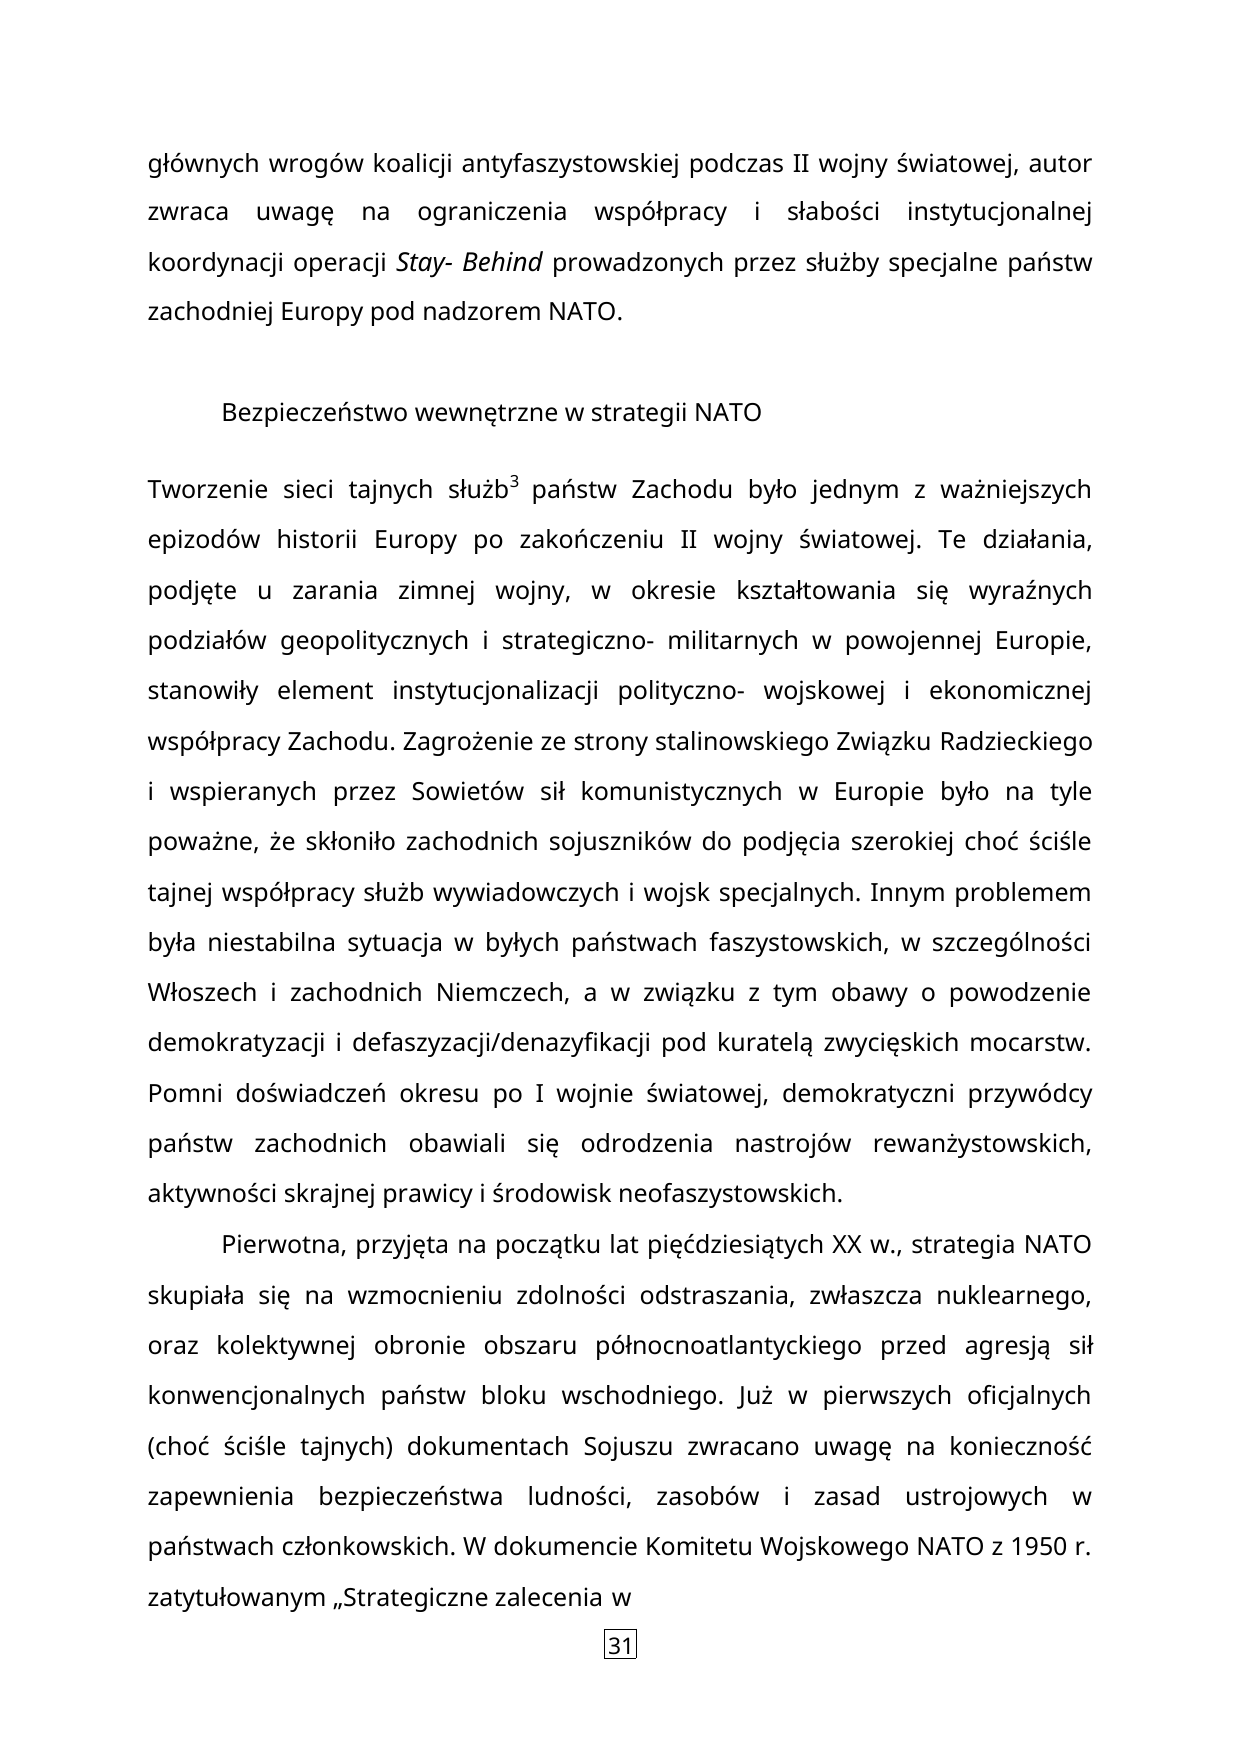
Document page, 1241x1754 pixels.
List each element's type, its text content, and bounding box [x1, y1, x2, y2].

text Bezpieczeństwo wewnętrzne w strategii NATO [221, 395, 1105, 429]
text Pierwotna, przyjęta na początku lat pięćdziesiątych XX w., strategia NATO skupiała się na wzmocnieniu zdolności odstraszania, zwłaszcza nuklearnego, oraz kolektywnej obronie obszaru północnoatlantyckiego przed agresją sił konwencjonalnych państw bloku wschodniego. Już w pierwszych oficjalnych (choć ściśle tajnych) dokumentach Sojuszu zwracano uwagę na konieczność zapewnienia bezpieczeństwa ludności, zasobów i zasad ustrojowych w państwach członkowskich. W dokumencie Komitetu Wojskowego NATO z 1950 r. zatytułowanym „Strategiczne zalecenia w [147, 1227, 1093, 1613]
text głównych wrogów koalicji antyfaszystowskiej podczas II wojny światowej, autor zwraca uwagę na ograniczenia współpracy i słabości instytucjonalnej koordynacji operacji Stay- Behind prowadzonych przez służby specjalne państw zachodniej Europy pod nadzorem NATO. [147, 145, 1093, 327]
text Tworzenie sieci tajnych służb3 państw Zachodu było jednym z ważniejszych epizodów historii Europy po zakończeniu II wojny światowej. Te działania, podjęte u zarania zimnej wojny, w okresie kształtowania się wyraźnych podziałów geopolitycznych i strategiczno- militarnych w powojennej Europie, stanowiły element instytucjonalizacji polityczno- wojskowej i ekonomicznej współpracy Zachodu. Zagrożenie ze strony stalinowskiego Związku Radzieckiego i wspieranych przez Sowietów sił komunistycznych w Europie było na tyle poważne, że skłoniło zachodnich sojuszników do podjęcia szerokiej choć ściśle tajnej współpracy służb wywiadowczych i wojsk specjalnych. Innym problemem była niestabilna sytuacja w byłych państwach faszystowskich, w szczególności Włoszech i zachodnich Niemczech, a w związku z tym obawy o powodzenie demokratyzacji i defaszyzacji/denazyfikacji pod kuratelą zwycięskich mocarstw. Pomni doświadczeń okresu po I wojnie światowej, demokratyczni przywódcy państw zachodnich obawiali się odrodzenia nastrojów rewanżystowskich, aktywności skrajnej prawicy i środowisk neofaszystowskich. [147, 469, 1093, 1210]
